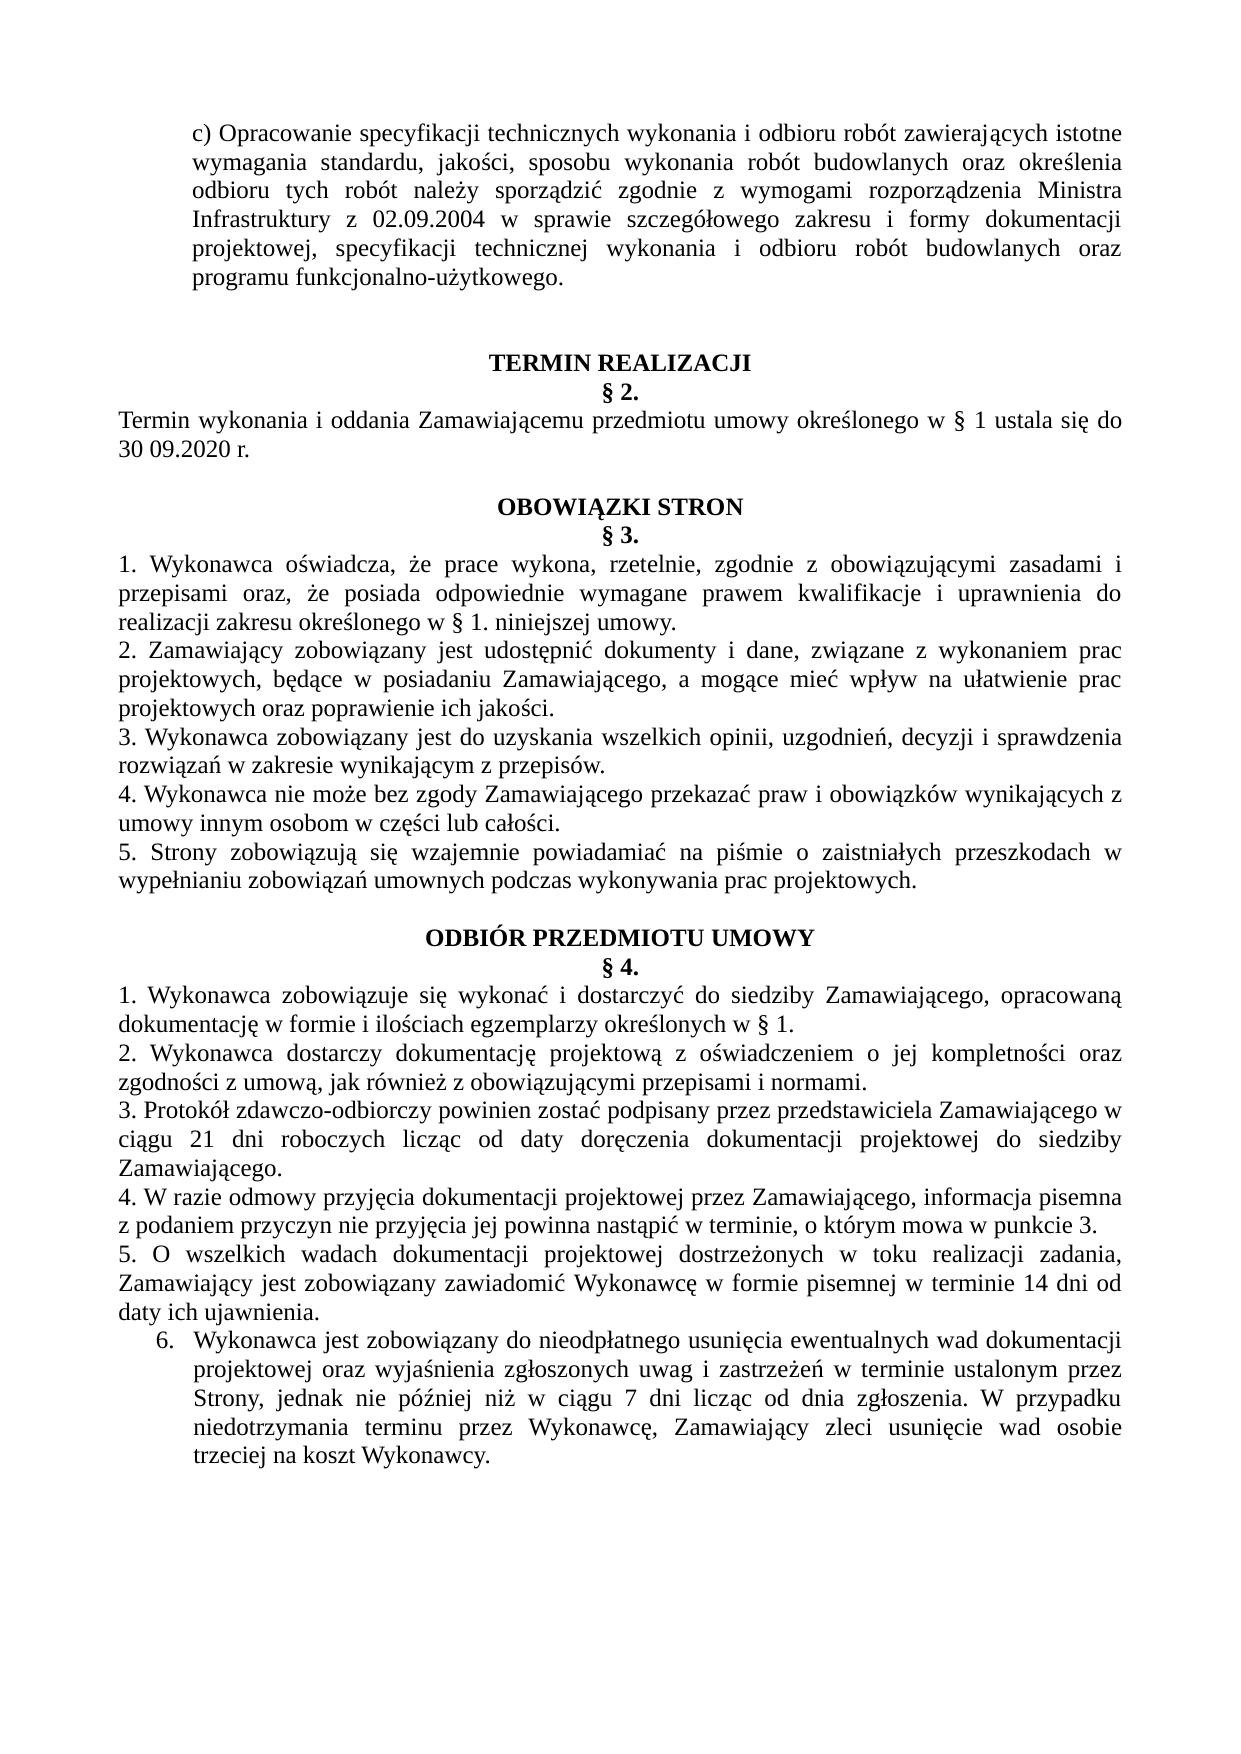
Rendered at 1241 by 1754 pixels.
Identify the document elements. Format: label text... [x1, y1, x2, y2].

text 3. Wykonawca zobowiązany jest do uzyskania wszelkich opinii, uzgodnień, decyzji i sprawdzenia rozwiązań w zakresie wynikającym z przepisów. [118, 722, 1122, 779]
text 1. Wykonawca oświadcza, że prace wykona, rzetelnie, zgodnie z obowiązującymi zasadami i przepisami oraz, że posiada odpowiednie wymagane prawem kwalifikacje i uprawnienia do realizacji zakresu określonego w § 1. niniejszej umowy. [118, 549, 1122, 636]
text § 4. [118, 952, 1122, 981]
text 5. Strony zobowiązują się wzajemnie powiadamiać na piśmie o zaistniałych przeszkodach w wypełnianiu zobowiązań umownych podczas wykonywania prac projektowych. [118, 837, 1122, 894]
text ODBIÓR PRZEDMIOTU UMOWY [118, 923, 1122, 952]
text TERMIN REALIZACJI [118, 348, 1122, 377]
text 1. Wykonawca zobowiązuje się wykonać i dostarczyć do siedziby Zamawiającego, opracowaną dokumentację w formie i ilościach egzemplarzy określonych w § 1. [118, 981, 1122, 1038]
text § 3. [118, 521, 1122, 549]
text OBOWIĄZKI STRON [118, 492, 1122, 521]
text 4. Wykonawca nie może bez zgody Zamawiającego przekazać praw i obowiązków wynikających z umowy innym osobom w części lub całości. [118, 779, 1122, 837]
text 5. O wszelkich wadach dokumentacji projektowej dostrzeżonych w toku realizacji zadania, Zamawiający jest zobowiązany zawiadomić Wykonawcę w formie pisemnej w terminie 14 dni od daty ich ujawnienia. [118, 1239, 1122, 1326]
text c) Opracowanie specyfikacji technicznych wykonania i odbioru robót zawierających istotne wymagania standardu, jakości, sposobu wykonania robót budowlanych oraz określenia odbioru tych robót należy sporządzić zgodnie z wymogami rozporządzenia Ministra Infrastruktury z 02.09.2004 w sprawie szczegółowego zakresu i formy dokumentacji projektowej, specyfikacji technicznej wykonania i odbioru robót budowlanych oraz programu funkcjonalno-użytkowego. [192, 118, 1122, 291]
text 4. W razie odmowy przyjęcia dokumentacji projektowej przez Zamawiającego, informacja pisemna z podaniem przyczyn nie przyjęcia jej powinna nastąpić w terminie, o którym mowa w punkcie 3. [118, 1182, 1122, 1239]
text 2. Zamawiający zobowiązany jest udostępnić dokumenty i dane, związane z wykonaniem prac projektowych, będące w posiadaniu Zamawiającego, a mogące mieć wpływ na ułatwienie prac projektowych oraz poprawienie ich jakości. [118, 636, 1122, 722]
text Termin wykonania i oddania Zamawiającemu przedmiotu umowy określonego w § 1 ustala się do 30 09.2020 r. [118, 406, 1122, 463]
list Wykonawca jest zobowiązany do nieodpłatnego usunięcia ewentualnych wad dokumentacji projektowej oraz wyjaśnienia zgłoszonych uwag i zastrzeżeń w terminie ustalonym przez Strony, jednak nie później niż w ciągu 7 dni licząc od dnia zgłoszenia. W przypadku niedotrzymania terminu przez Wykonawcę, Zamawiający zleci usunięcie wad osobie trzeciej na koszt Wykonawcy. [156, 1326, 1122, 1469]
text § 2. [118, 377, 1122, 406]
text 2. Wykonawca dostarczy dokumentację projektową z oświadczeniem o jej kompletności oraz zgodności z umową, jak również z obowiązującymi przepisami i normami. [118, 1038, 1122, 1096]
text 3. Protokół zdawczo-odbiorczy powinien zostać podpisany przez przedstawiciela Zamawiającego w ciągu 21 dni roboczych licząc od daty doręczenia dokumentacji projektowej do siedziby Zamawiającego. [118, 1096, 1122, 1182]
